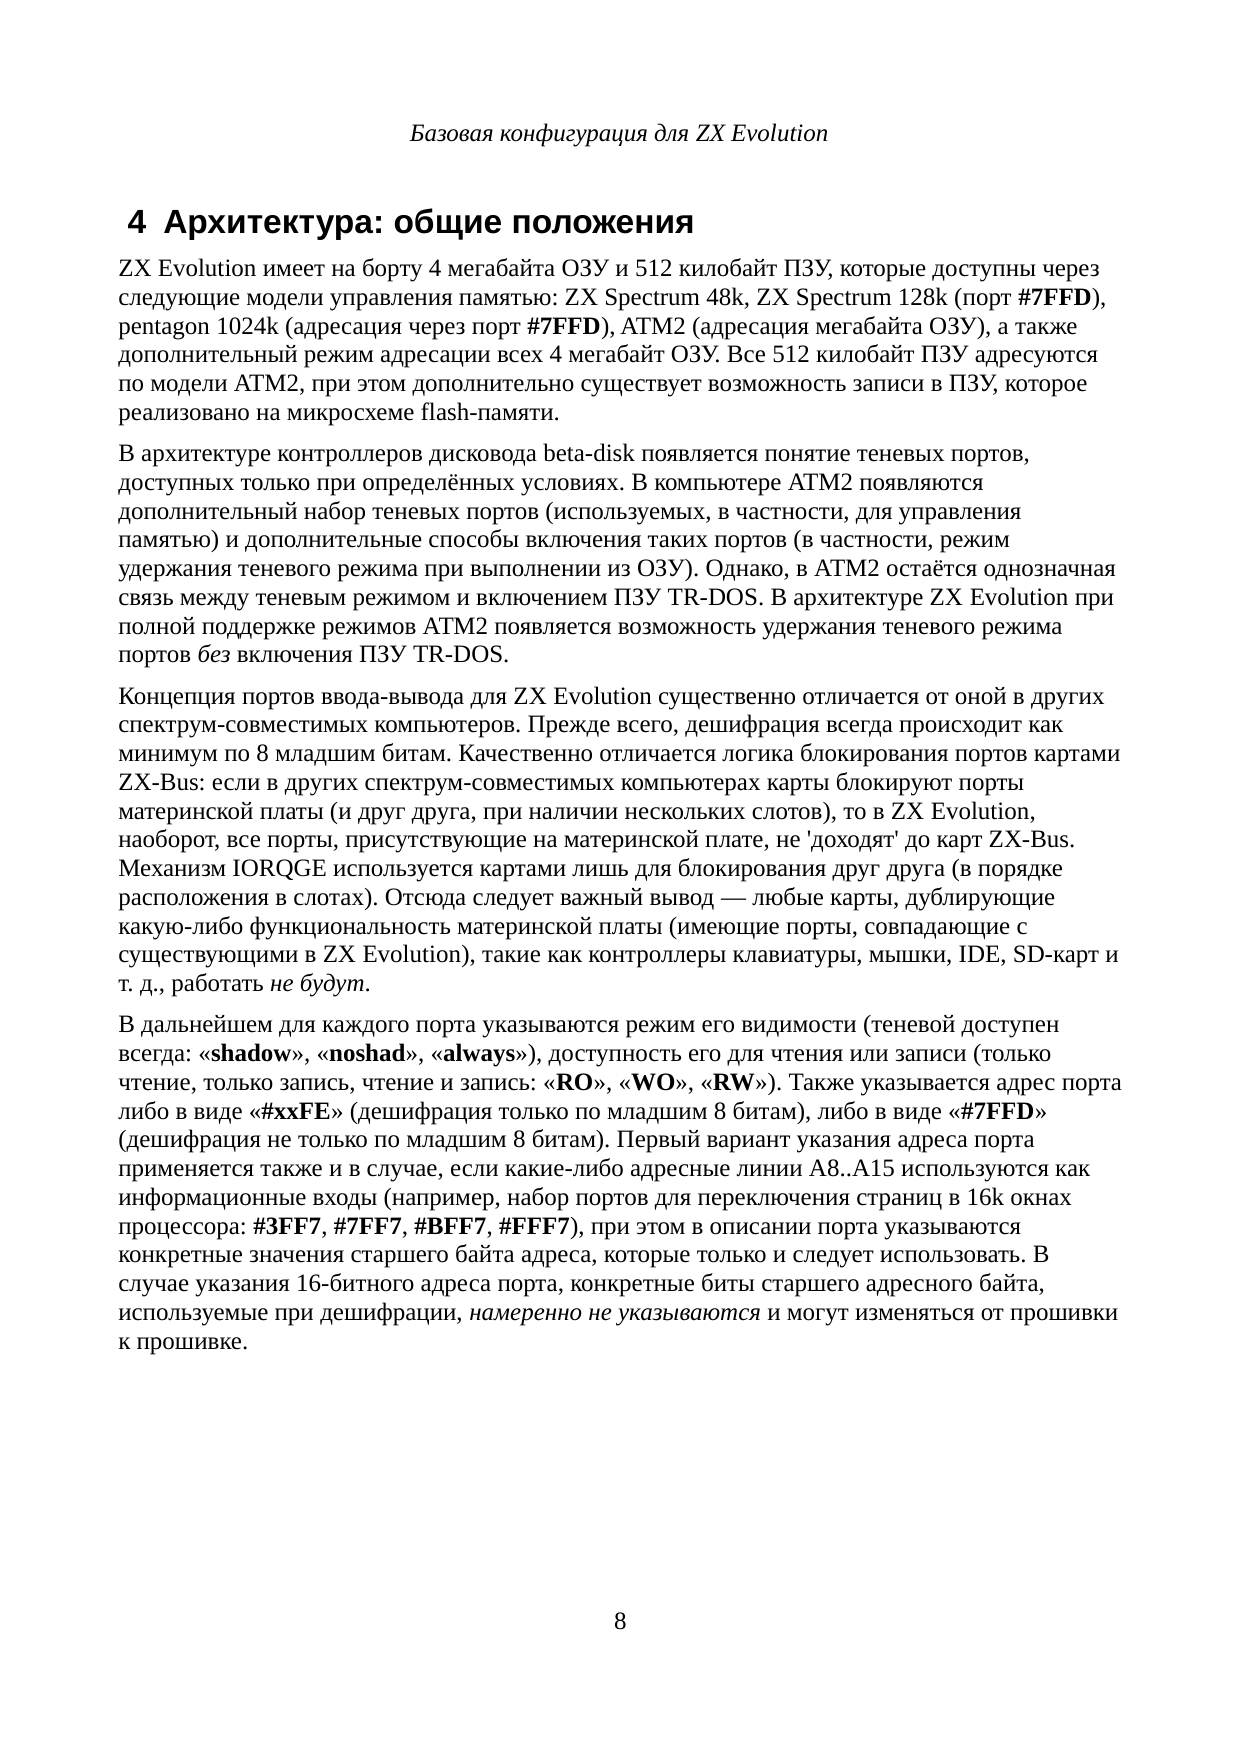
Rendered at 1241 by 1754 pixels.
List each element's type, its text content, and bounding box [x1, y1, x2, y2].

text В архитектуре контроллеров дисковода beta-disk появляется понятие теневых портов, доступных только при определённых условиях. В компьютере ATM2 появляются дополнительный набор теневых портов (используемых, в частности, для управления памятью) и дополнительные способы включения таких портов (в частности, режим удержания теневого режима при выполнении из ОЗУ). Однако, в АТМ2 остаётся однозначная связь между теневым режимом и включением ПЗУ TR-DOS. В архитектуре ZX Evolution при полной поддержке режимов АТМ2 появляется возможность удержания теневого режима портов без включения ПЗУ TR-DOS. [118, 438, 1122, 668]
text В дальнейшем для каждого порта указываются режим его видимости (теневой доступен всегда: «shadow», «noshad», «always»), доступность его для чтения или записи (только чтение, только запись, чтение и запись: «RO», «WO», «RW»). Также указывается адрес порта либо в виде «#xxFE» (дешифрация только по младшим 8 битам), либо в виде «#7FFD» (дешифрация не только по младшим 8 битам). Первый вариант указания адреса порта применяется также и в случае, если какие-либо адресные линии A8..A15 используются как информационные входы (например, набор портов для переключения страниц в 16k окнах процессора: #3FF7, #7FF7, #BFF7, #FFF7), при этом в описании порта указываются конкретные значения старшего байта адреса, которые только и следует использовать. В случае указания 16-битного адреса порта, конкретные биты старшего адресного байта, используемые при дешифрации, намеренно не указываются и могут изменяться от прошивки к прошивке. [118, 1009, 1122, 1354]
text ZX Evolution имеет на борту 4 мегабайта ОЗУ и 512 килобайт ПЗУ, которые доступны через следующие модели управления памятью: ZX Spectrum 48k, ZX Spectrum 128k (порт #7FFD), pentagon 1024k (адресация через порт #7FFD), ATM2 (адресация мегабайта ОЗУ), а также дополнительный режим адресации всех 4 мегабайт ОЗУ. Все 512 килобайт ПЗУ адресуются по модели ATM2, при этом дополнительно существует возможность записи в ПЗУ, которое реализовано на микросхеме flash-памяти. [118, 253, 1122, 426]
subtitle Архитектура: общие положения [118, 202, 1122, 241]
text Концепция портов ввода-вывода для ZX Evolution существенно отличается от оной в других спектрум-совместимых компьютеров. Прежде всего, дешифрация всегда происходит как минимум по 8 младшим битам. Качественно отличается логика блокирования портов картами ZX-Bus: если в других спектрум-совместимых компьютерах карты блокируют порты материнской платы (и друг друга, при наличии нескольких слотов), то в ZX Evolution, наоборот, все порты, присутствующие на материнской плате, не 'доходят' до карт ZX-Bus. Механизм IORQGE используется картами лишь для блокирования друг друга (в порядке расположения в слотах). Отсюда следует важный вывод — любые карты, дублирующие какую-либо функциональность материнской платы (имеющие порты, совпадающие с существующими в ZX Evolution), такие как контроллеры клавиатуры, мышки, IDE, SD-карт и т. д., работать не будут. [118, 681, 1122, 997]
